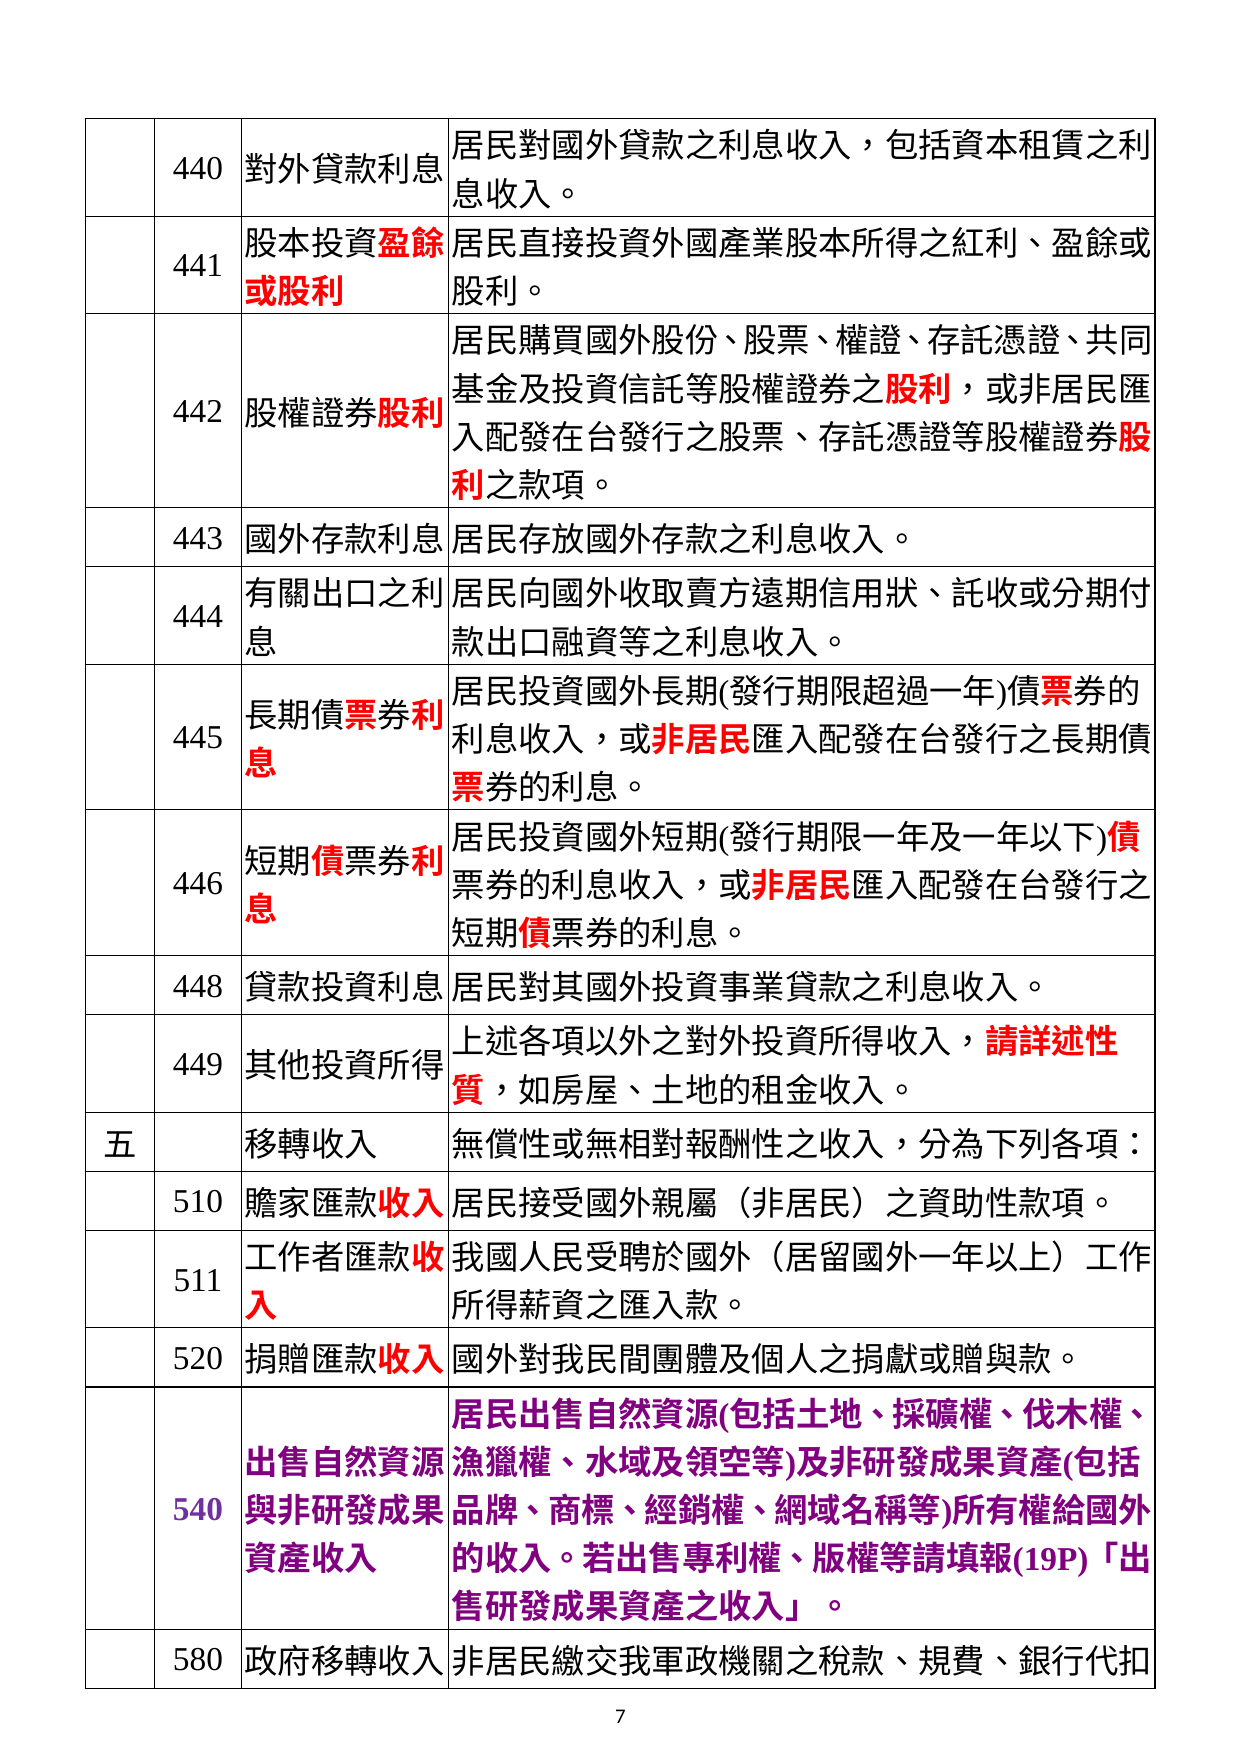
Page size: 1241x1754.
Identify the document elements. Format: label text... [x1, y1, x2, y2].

table_cell [86, 1015, 154, 1112]
table_cell [86, 1328, 154, 1386]
table_cell [86, 217, 154, 313]
table_cell 工作者匯款收入 [242, 1231, 448, 1327]
table_cell 居民向國外收取賣方遠期信用狀、託收或分期付款出口融資等之利息收入。 [449, 567, 1154, 664]
table_cell 居民存放國外存款之利息收入。 [449, 508, 1154, 566]
table_cell 540 [155, 1388, 241, 1628]
table_cell 非居民繳交我軍政機關之稅款、規費、銀行代扣 [449, 1630, 1154, 1688]
table_cell [155, 1113, 241, 1171]
table_cell [86, 1172, 154, 1230]
table_cell [86, 1231, 154, 1327]
table_cell 448 [155, 956, 241, 1014]
table_cell 五 [86, 1113, 154, 1171]
table_cell 移轉收入 [242, 1113, 448, 1171]
table_cell 510 [155, 1172, 241, 1230]
table_cell 居民購買國外股份、股票、權證、存託憑證、共同基金及投資信託等股權證券之股利，或非居民匯入配發在台發行之股票、存託憑證等股權證券股利之款項。 [449, 314, 1154, 507]
table_cell 居民對其國外投資事業貸款之利息收入。 [449, 956, 1154, 1014]
table_cell 股權證券股利 [242, 314, 448, 507]
table_cell 580 [155, 1630, 241, 1688]
table_cell 股本投資盈餘或股利 [242, 217, 448, 313]
table_cell 445 [155, 665, 241, 809]
table_cell [86, 956, 154, 1014]
table_cell 居民投資國外短期(發行期限一年及一年以下)債票券的利息收入，或非居民匯入配發在台發行之短期債票券的利息。 [449, 810, 1154, 955]
table_cell [86, 567, 154, 664]
table_cell [86, 665, 154, 809]
table_cell [86, 1630, 154, 1688]
table_cell 442 [155, 314, 241, 507]
table_cell 政府移轉收入 [242, 1630, 448, 1688]
table_cell 443 [155, 508, 241, 566]
table_cell 貸款投資利息 [242, 956, 448, 1014]
table_cell 無償性或無相對報酬性之收入，分為下列各項： [449, 1113, 1154, 1171]
table_cell 440 [155, 119, 241, 216]
table_cell 國外存款利息 [242, 508, 448, 566]
table_cell [86, 314, 154, 507]
table_cell 511 [155, 1231, 241, 1327]
table_cell 對外貸款利息 [242, 119, 448, 216]
table_cell 長期債票券利息 [242, 665, 448, 809]
table_cell 國外對我民間團體及個人之捐獻或贈與款。 [449, 1328, 1154, 1386]
table_cell [86, 1388, 154, 1628]
table_cell [86, 508, 154, 566]
table_cell 有關出口之利息 [242, 567, 448, 664]
table_cell 520 [155, 1328, 241, 1386]
table_cell 居民接受國外親屬（非居民）之資助性款項。 [449, 1172, 1154, 1230]
table_cell 上述各項以外之對外投資所得收入，請詳述性質，如房屋、土地的租金收入。 [449, 1015, 1154, 1112]
table_cell 居民直接投資外國產業股本所得之紅利、盈餘或股利。 [449, 217, 1154, 313]
table_cell 居民出售自然資源(包括土地、採礦權、伐木權、漁獵權、水域及領空等)及非研發成果資產(包括品牌、商標、經銷權、網域名稱等)所有權給國外的收入。若出售專利權、版權等請填報(19P)「出售研發成果資產之收入」。 [449, 1388, 1154, 1628]
table_cell 居民對國外貸款之利息收入，包括資本租賃之利息收入。 [449, 119, 1154, 216]
table_cell 出售自然資源與非研發成果資產收入 [242, 1388, 448, 1628]
table_cell 其他投資所得 [242, 1015, 448, 1112]
table_cell 短期債票券利息 [242, 810, 448, 955]
table_cell 444 [155, 567, 241, 664]
table_cell [86, 119, 154, 216]
table_cell 捐贈匯款收入 [242, 1328, 448, 1386]
table_cell 我國人民受聘於國外（居留國外一年以上）工作所得薪資之匯入款。 [449, 1231, 1154, 1327]
table_cell 449 [155, 1015, 241, 1112]
table_cell 446 [155, 810, 241, 955]
table_cell [86, 810, 154, 955]
table_cell 441 [155, 217, 241, 313]
table_cell 贍家匯款收入 [242, 1172, 448, 1230]
table_cell 居民投資國外長期(發行期限超過一年)債票券的利息收入，或非居民匯入配發在台發行之長期債票券的利息。 [449, 665, 1154, 809]
